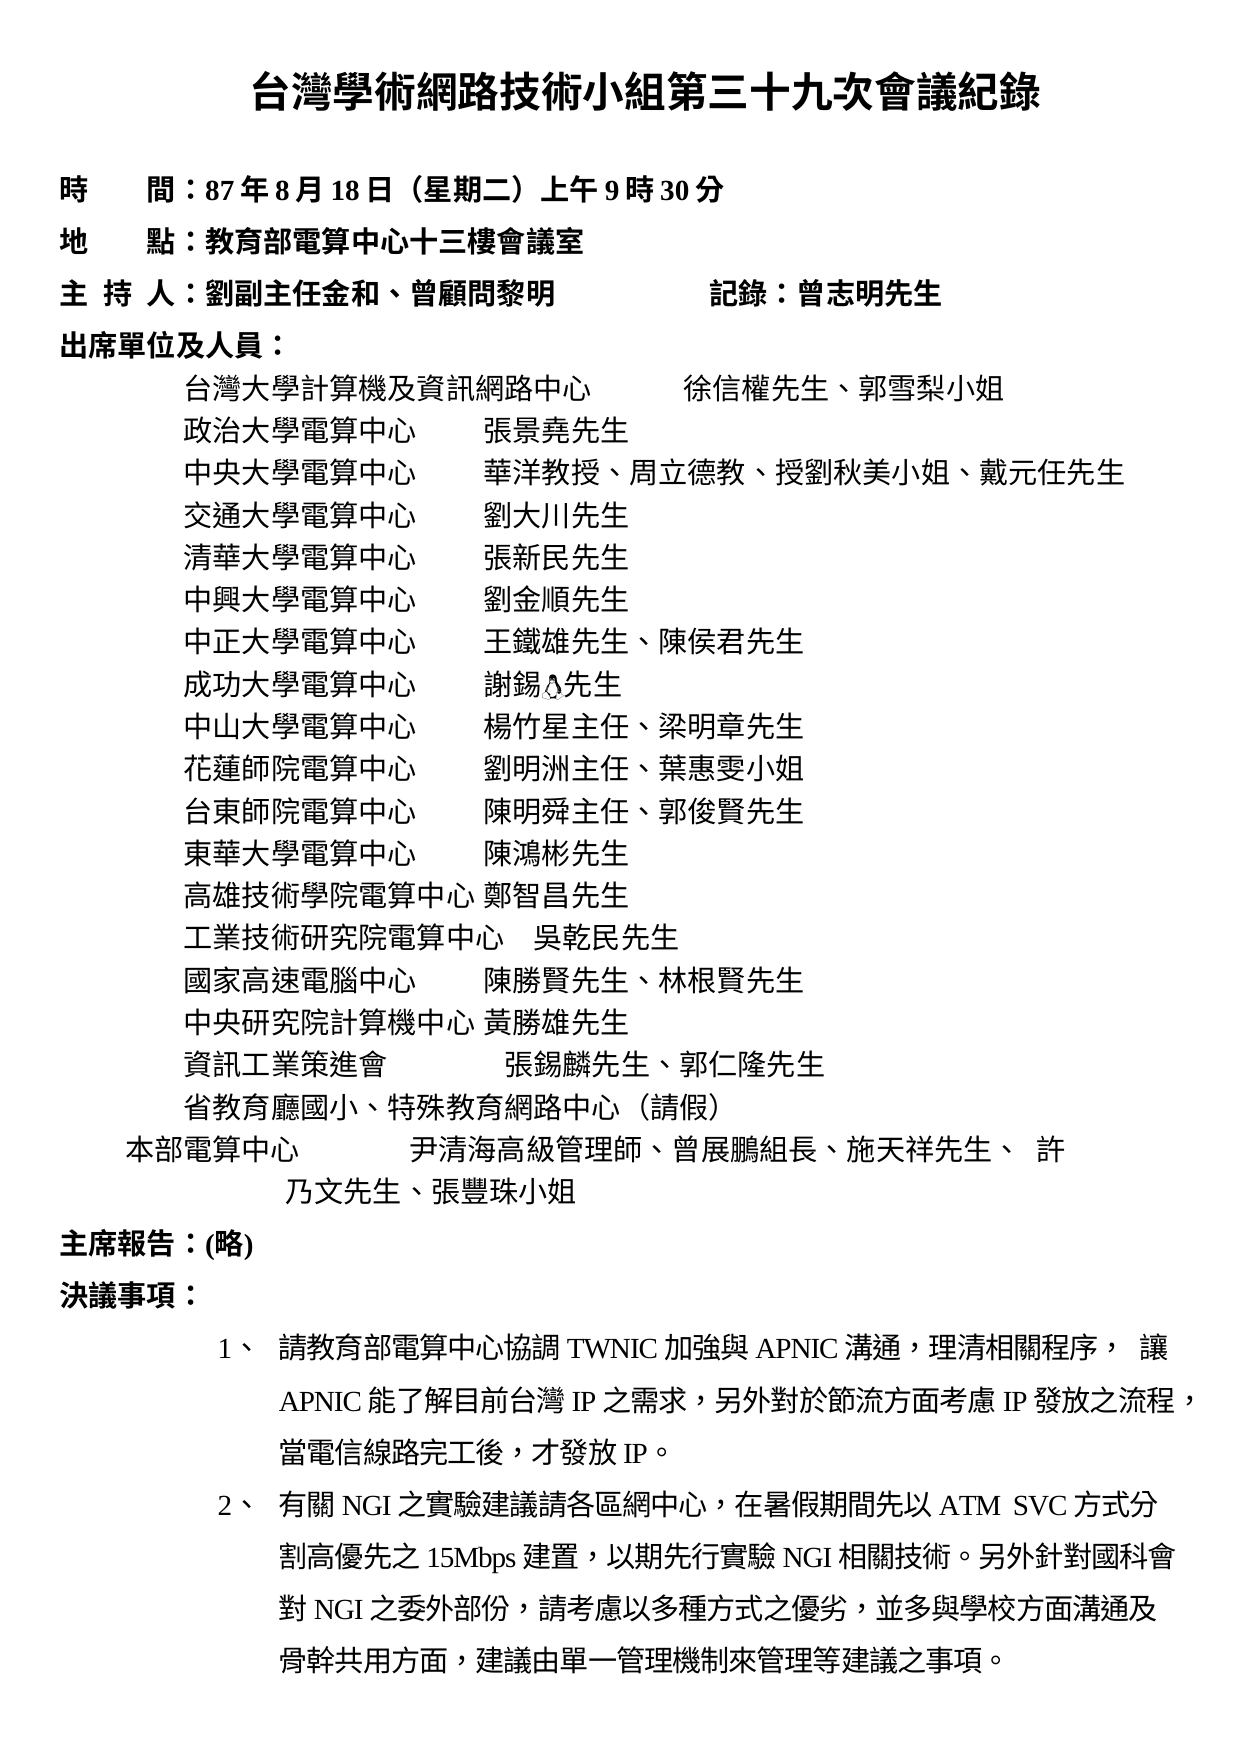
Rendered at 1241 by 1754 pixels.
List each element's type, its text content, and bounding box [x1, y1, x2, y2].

text 主 持 人：劉副主任金和、曾顧問黎明 記錄：曾志明先生 [59, 261, 1181, 313]
text 地 點：教育部電算中心十三樓會議室 [59, 209, 1181, 261]
text 清華大學電算中心 張新民先生 [183, 534, 1181, 577]
list 有關NGI之實驗建議請各區網中心，在暑假期間先以ATM SVC方式分割高優先之15Mbps建置，以期先行實驗NGI相關技術。另外針對國科會對NGI之委外部份，請考慮以多種方式之優劣，並多與學校方面溝通及骨幹共用方面，建議由單一管理機制來管理等建議之事項。 [217, 1471, 1181, 1680]
text 台東師院電算中心 陳明舜主任、郭俊賢先生 [183, 788, 1181, 830]
text 東華大學電算中心 陳鴻彬先生 [183, 830, 1181, 873]
text 台灣學術網路技術小組第三十九次會議紀錄 [59, 59, 1181, 119]
text 中興大學電算中心 劉金順先生 [183, 577, 1181, 619]
text 中央研究院計算機中心 黃勝雄先生 [183, 999, 1181, 1042]
text 工業技術研究院電算中心 吳乾民先生 [183, 915, 1181, 957]
text 台灣大學計算機及資訊網路中心 徐信權先生、郭雪梨小姐 [183, 365, 1181, 407]
text 國家高速電腦中心 陳勝賢先生、林根賢先生 [183, 957, 1181, 999]
text 主席報告：(略) [59, 1211, 1181, 1263]
text 花蓮師院電算中心 劉明洲主任、葉惠雯小姐 [183, 746, 1181, 788]
text 省教育廳國小、特殊教育網路中心（請假） [183, 1084, 1181, 1126]
text 時 間：87年8月18日（星期二）上午9時30分 [59, 157, 1181, 209]
text 資訊工業策進會 張錫麟先生、郭仁隆先生 [183, 1042, 1181, 1084]
text 中央大學電算中心 華洋教授、周立德教、授劉秋美小姐、戴元任先生 [183, 450, 1181, 492]
text 本部電算中心 尹清海高級管理師、曾展鵬組長、施天祥先生、 許 [59, 1126, 1181, 1169]
text 決議事項： [59, 1263, 1181, 1315]
text 交通大學電算中心 劉大川先生 [183, 492, 1181, 534]
list 請教育部電算中心協調TWNIC加強與APNIC溝通，理清相關程序， 讓APNIC能了解目前台灣IP之需求，另外對於節流方面考慮IP發放之流程，當電信線路完工後，才發放IP。 [217, 1315, 1181, 1471]
text 中山大學電算中心 楊竹星主任、梁明章先生 [183, 703, 1181, 746]
text 乃文先生、張豐珠小姐 [59, 1169, 1181, 1211]
text 出席單位及人員： [59, 313, 1181, 365]
text 成功大學電算中心 謝錫先生 [183, 661, 1181, 703]
text 政治大學電算中心 張景堯先生 [183, 407, 1181, 450]
text 高雄技術學院電算中心 鄭智昌先生 [183, 873, 1181, 915]
text 中正大學電算中心 王鐵雄先生、陳侯君先生 [183, 619, 1181, 661]
